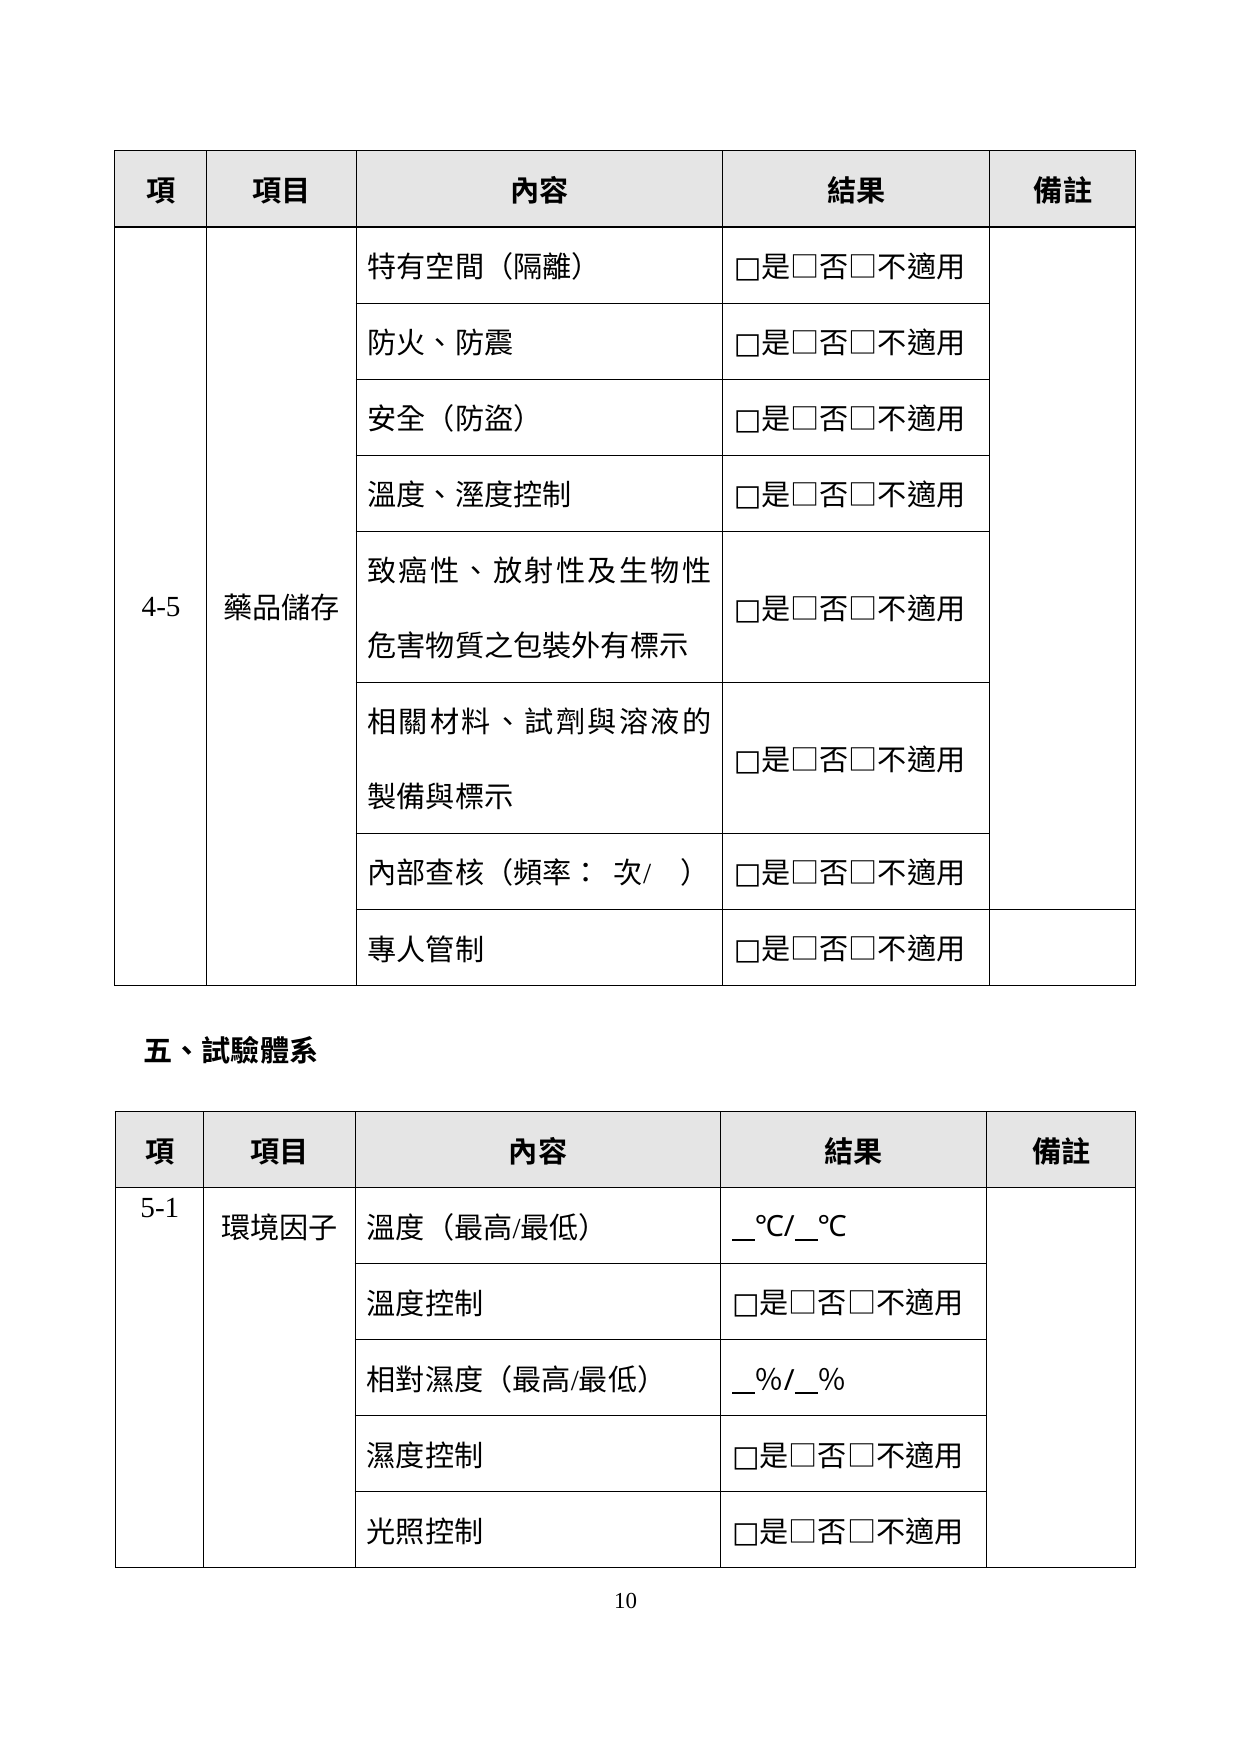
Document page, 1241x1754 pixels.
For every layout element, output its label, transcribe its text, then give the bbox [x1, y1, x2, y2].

table_cell [990, 910, 1135, 985]
table_header 結果 [721, 1112, 986, 1187]
table_header 結果 [723, 151, 989, 226]
table_header 項 [116, 1112, 203, 1187]
table_cell 溫度、溼度控制 [357, 456, 722, 531]
table_cell 溫度控制 [356, 1264, 720, 1339]
table_cell ℃/ ℃ [721, 1188, 986, 1263]
table_header 項目 [204, 1112, 355, 1187]
table_cell 4-5 [115, 228, 206, 985]
table_cell 防火、防震 [357, 304, 722, 378]
table_cell □是□否□不適用 [723, 532, 989, 682]
table_header 內容 [356, 1112, 720, 1187]
table_header 備註 [990, 151, 1135, 226]
table_cell 內部查核（頻率： 次/ ） [357, 834, 722, 909]
table_cell 濕度控制 [356, 1416, 720, 1491]
table_cell □是□否□不適用 [723, 683, 989, 833]
table_header 項目 [207, 151, 356, 226]
table_cell 專人管制 [357, 910, 722, 985]
table_cell 藥品儲存 [207, 228, 356, 985]
table_cell 溫度（最高/最低） [356, 1188, 720, 1263]
table_cell 相關材料、試劑與溶液的製備與標示 [357, 683, 722, 833]
table_cell □是□否□不適用 [723, 304, 989, 378]
table_cell 致癌性、放射性及生物性危害物質之包裝外有標示 [357, 532, 722, 682]
table_cell □是□否□不適用 [723, 380, 989, 454]
table_header 項 [115, 151, 206, 226]
table_cell 特有空間（隔離） [357, 228, 722, 302]
table_cell [987, 1188, 1135, 1567]
table_cell 光照控制 [356, 1492, 720, 1567]
table_cell □是□否□不適用 [723, 456, 989, 531]
table_cell 相對濕度（最高/最低） [356, 1340, 720, 1415]
table_cell 5-1 [116, 1188, 203, 1567]
text 五、試驗體系 [143, 1011, 1063, 1086]
table_cell 環境因子 [204, 1188, 355, 1567]
table_cell 安全（防盜） [357, 380, 722, 454]
table_cell □是□否□不適用 [723, 834, 989, 909]
table_header 備註 [987, 1112, 1135, 1187]
table_cell □是□否□不適用 [721, 1416, 986, 1491]
table_cell □是□否□不適用 [723, 228, 989, 302]
table_cell □是□否□不適用 [721, 1264, 986, 1339]
table_cell ％/ ％ [721, 1340, 986, 1415]
table_cell □是□否□不適用 [721, 1492, 986, 1567]
table_cell [990, 228, 1135, 909]
table_header 內容 [357, 151, 722, 226]
table_cell □是□否□不適用 [723, 910, 989, 985]
